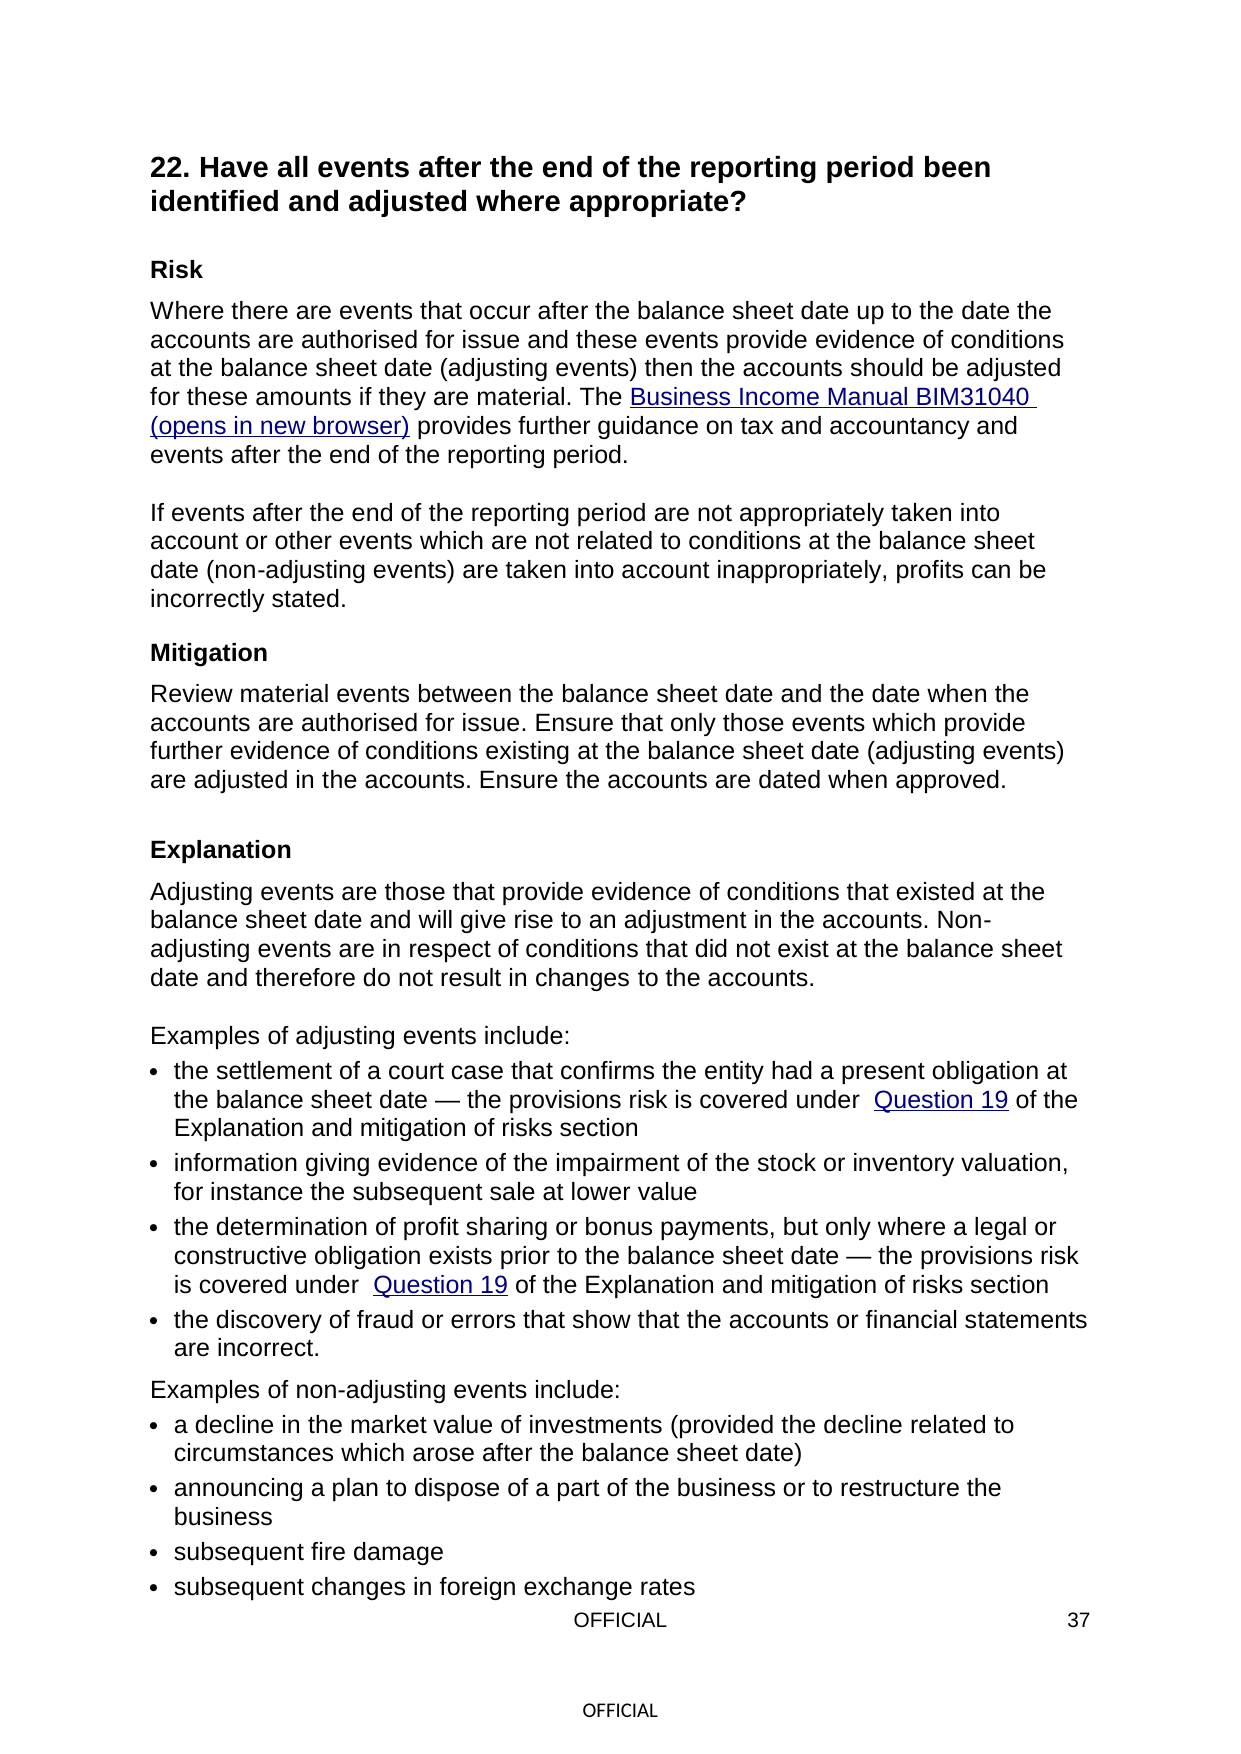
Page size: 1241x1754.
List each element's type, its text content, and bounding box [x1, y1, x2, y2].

text If events after the end of the reporting period are not appropriately taken into account or other events which are not related to conditions at the balance sheet date (non-adjusting events) are taken into account inappropriately, profits can be incorrectly stated. [150, 497, 1090, 612]
text Examples of non-adjusting events include: [150, 1374, 1090, 1403]
list subsequent changes in foreign exchange rates [150, 1572, 1090, 1601]
list the determination of profit sharing or bonus payments, but only where a legal or constructive obligation exists prior to the balance sheet date — the provisions risk is covered under Question 19 of the Explanation and mitigation of risks section [150, 1212, 1090, 1298]
subtitle Mitigation [150, 637, 1090, 666]
list announcing a plan to dispose of a part of the business or to restructure the business [150, 1473, 1090, 1531]
list the discovery of fraud or errors that show that the accounts or financial statements are incorrect. [150, 1304, 1090, 1362]
list subsequent fire damage [150, 1537, 1090, 1566]
subtitle Risk [150, 254, 1090, 283]
list a decline in the market value of investments (provided the decline related to circumstances which arose after the balance sheet date) [150, 1409, 1090, 1467]
text Examples of adjusting events include: [150, 1021, 1090, 1049]
list information giving evidence of the impairment of the stock or inventory valuation, for instance the subsequent sale at lower value [150, 1148, 1090, 1206]
list the settlement of a court case that confirms the entity had a present obligation at the balance sheet date — the provisions risk is covered under Question 19 of the Explanation and mitigation of risks section [150, 1056, 1090, 1142]
subtitle Explanation [150, 835, 1090, 864]
subtitle 22. Have all events after the end of the reporting period been identified and adjusted where appropriate? [150, 150, 1090, 217]
text Review material events between the balance sheet date and the date when the accounts are authorised for issue. Ensure that only those events which provide further evidence of conditions existing at the balance sheet date (adjusting events) are adjusted in the accounts. Ensure the accounts are dated when approved. [150, 679, 1090, 794]
text Adjusting events are those that provide evidence of conditions that existed at the balance sheet date and will give rise to an adjustment in the accounts. Non-adjusting events are in respect of conditions that did not exist at the balance sheet date and therefore do not result in changes to the accounts. [150, 877, 1090, 992]
text Where there are events that occur after the balance sheet date up to the date the accounts are authorised for issue and these events provide evidence of conditions at the balance sheet date (adjusting events) then the accounts should be adjusted for these amounts if they are material. The Business Income Manual BIM31040 (opens in new browser) provides further guidance on tax and accountancy and events after the end of the reporting period. [150, 296, 1090, 468]
